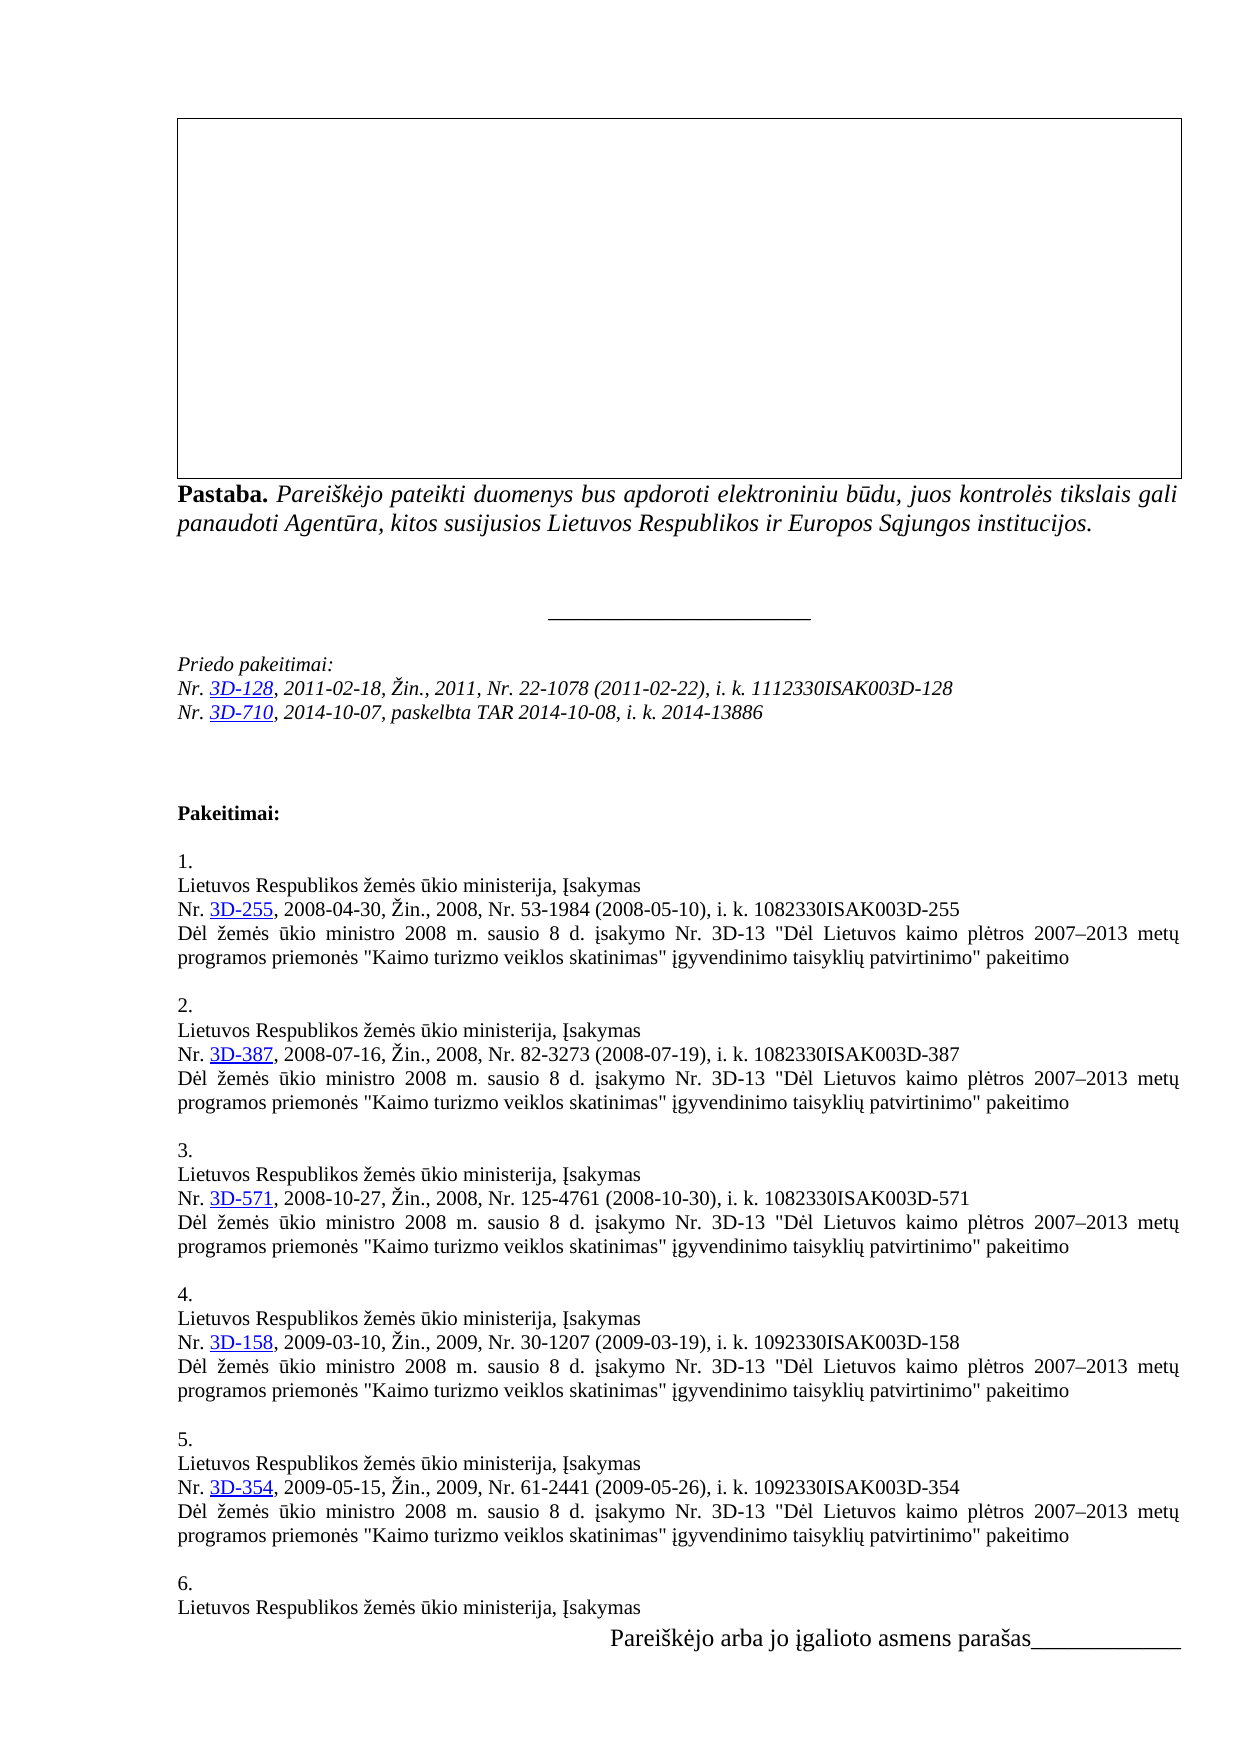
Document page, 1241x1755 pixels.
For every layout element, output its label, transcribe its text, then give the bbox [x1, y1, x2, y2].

text Nr. 3D-158, 2009-03-10, Žin., 2009, Nr. 30-1207 (2009-03-19), i. k. 1092330ISAK003D-158 [177, 1330, 1181, 1354]
text Pakeitimai: [177, 801, 1181, 825]
text 6. [177, 1571, 1181, 1595]
text Lietuvos Respublikos žemės ūkio ministerija, Įsakymas [177, 1162, 1181, 1186]
text 5. [177, 1427, 1181, 1451]
text Priedo pakeitimai: [177, 652, 1181, 676]
text Lietuvos Respublikos žemės ūkio ministerija, Įsakymas [177, 1017, 1181, 1042]
text Nr. 3D-710, 2014-10-07, paskelbta TAR 2014-10-08, i. k. 2014-13886 [177, 700, 1181, 724]
text Dėl žemės ūkio ministro 2008 m. sausio 8 d. įsakymo Nr. 3D-13 "Dėl Lietuvos kaimo plėtros 2007–2013 metų programos priemonės "Kaimo turizmo veiklos skatinimas" įgyvendinimo taisyklių patvirtinimo" pakeitimo [177, 1354, 1181, 1402]
text 4. [177, 1282, 1181, 1306]
text Lietuvos Respublikos žemės ūkio ministerija, Įsakymas [177, 873, 1181, 897]
table_header [178, 119, 1181, 478]
text Pastaba. Pareiškėjo pateikti duomenys bus apdoroti elektroniniu būdu, juos kontrolės tikslais gali panaudoti Agentūra, kitos susijusios Lietuvos Respublikos ir Europos Sąjungos institucijos. [177, 479, 1181, 537]
text Dėl žemės ūkio ministro 2008 m. sausio 8 d. įsakymo Nr. 3D-13 "Dėl Lietuvos kaimo plėtros 2007–2013 metų programos priemonės "Kaimo turizmo veiklos skatinimas" įgyvendinimo taisyklių patvirtinimo" pakeitimo [177, 1066, 1181, 1114]
text Dėl žemės ūkio ministro 2008 m. sausio 8 d. įsakymo Nr. 3D-13 "Dėl Lietuvos kaimo plėtros 2007–2013 metų programos priemonės "Kaimo turizmo veiklos skatinimas" įgyvendinimo taisyklių patvirtinimo" pakeitimo [177, 1499, 1181, 1547]
text 2. [177, 993, 1181, 1017]
text 3. [177, 1138, 1181, 1162]
text Lietuvos Respublikos žemės ūkio ministerija, Įsakymas [177, 1306, 1181, 1330]
text Dėl žemės ūkio ministro 2008 m. sausio 8 d. įsakymo Nr. 3D-13 "Dėl Lietuvos kaimo plėtros 2007–2013 metų programos priemonės "Kaimo turizmo veiklos skatinimas" įgyvendinimo taisyklių patvirtinimo" pakeitimo [177, 1210, 1181, 1258]
text Nr. 3D-571, 2008-10-27, Žin., 2008, Nr. 125-4761 (2008-10-30), i. k. 1082330ISAK003D-571 [177, 1186, 1181, 1210]
text Dėl žemės ūkio ministro 2008 m. sausio 8 d. įsakymo Nr. 3D-13 "Dėl Lietuvos kaimo plėtros 2007–2013 metų programos priemonės "Kaimo turizmo veiklos skatinimas" įgyvendinimo taisyklių patvirtinimo" pakeitimo [177, 921, 1181, 969]
text 1. [177, 849, 1181, 873]
text Lietuvos Respublikos žemės ūkio ministerija, Įsakymas [177, 1451, 1181, 1475]
text _____________________ [177, 594, 1181, 623]
text Nr. 3D-354, 2009-05-15, Žin., 2009, Nr. 61-2441 (2009-05-26), i. k. 1092330ISAK003D-354 [177, 1475, 1181, 1499]
text Lietuvos Respublikos žemės ūkio ministerija, Įsakymas [177, 1595, 1181, 1619]
text Nr. 3D-387, 2008-07-16, Žin., 2008, Nr. 82-3273 (2008-07-19), i. k. 1082330ISAK003D-387 [177, 1042, 1181, 1066]
text Nr. 3D-255, 2008-04-30, Žin., 2008, Nr. 53-1984 (2008-05-10), i. k. 1082330ISAK003D-255 [177, 897, 1181, 921]
text Nr. 3D-128, 2011-02-18, Žin., 2011, Nr. 22-1078 (2011-02-22), i. k. 1112330ISAK003D-128 [177, 676, 1181, 700]
